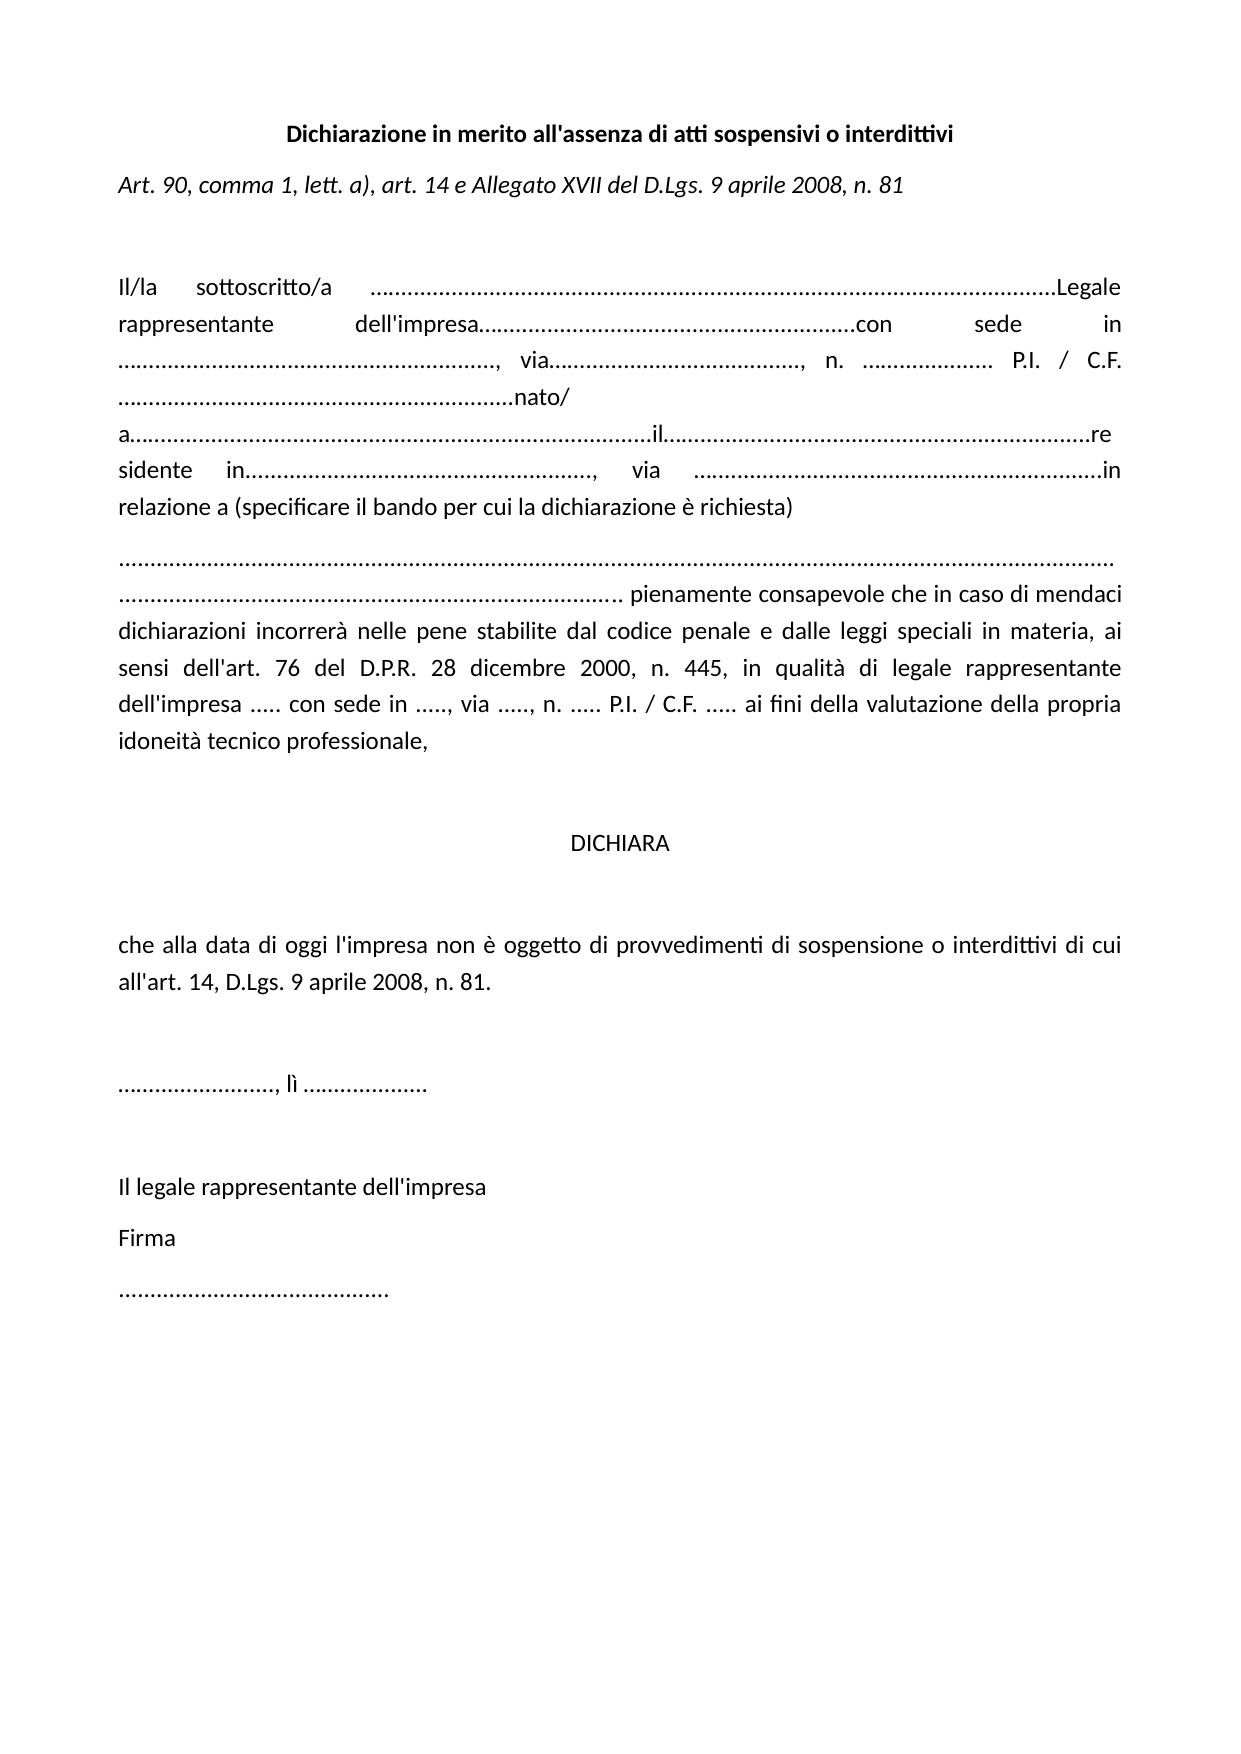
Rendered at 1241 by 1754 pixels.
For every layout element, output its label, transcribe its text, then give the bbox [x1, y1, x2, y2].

text ........................................... [118, 1273, 1122, 1303]
text Il legale rappresentante dell'impresa [118, 1171, 1122, 1201]
text .............................................................................................................................................................................................................................................. pienamente consapevole che in caso di mendaci dichiarazioni incorrerà nelle pene stabilite dal codice penale e dalle leggi speciali in materia, ai sensi dell'art. 76 del D.P.R. 28 dicembre 2000, n. 445, in qualità di legale rappresentante dell'impresa ..... con sede in ....., via ....., n. ..... P.I. / C.F. ..... ai fini della valutazione della propria idoneità tecnico professionale, [118, 542, 1122, 755]
text …......................, lì …................. [118, 1068, 1122, 1099]
text DICHIARA [118, 827, 1122, 858]
text Firma [118, 1222, 1122, 1252]
text Art. 90, comma 1, lett. a), art. 14 e Allegato XVII del D.Lgs. 9 aprile 2008, n. 81 [118, 169, 1122, 200]
text che alla data di oggi l'impresa non è oggetto di provvedimenti di sospensione o interdittivi di cui all'art. 14, D.Lgs. 9 aprile 2008, n. 81. [118, 929, 1122, 997]
text Il/la sottoscritto/a …..........................................................................................................Legale rappresentante dell'impresa….........................................................con sede in …........................................................., via…....................................., n. ….................. P.I. / C.F. …............................................................nato/a…................................................................................il….................................................................residente in......................................................., via …..............................................................in relazione a (specificare il bando per cui la dichiarazione è richiesta) [118, 272, 1122, 521]
text Dichiarazione in merito all'assenza di atti sospensivi o interdittivi [118, 118, 1122, 149]
